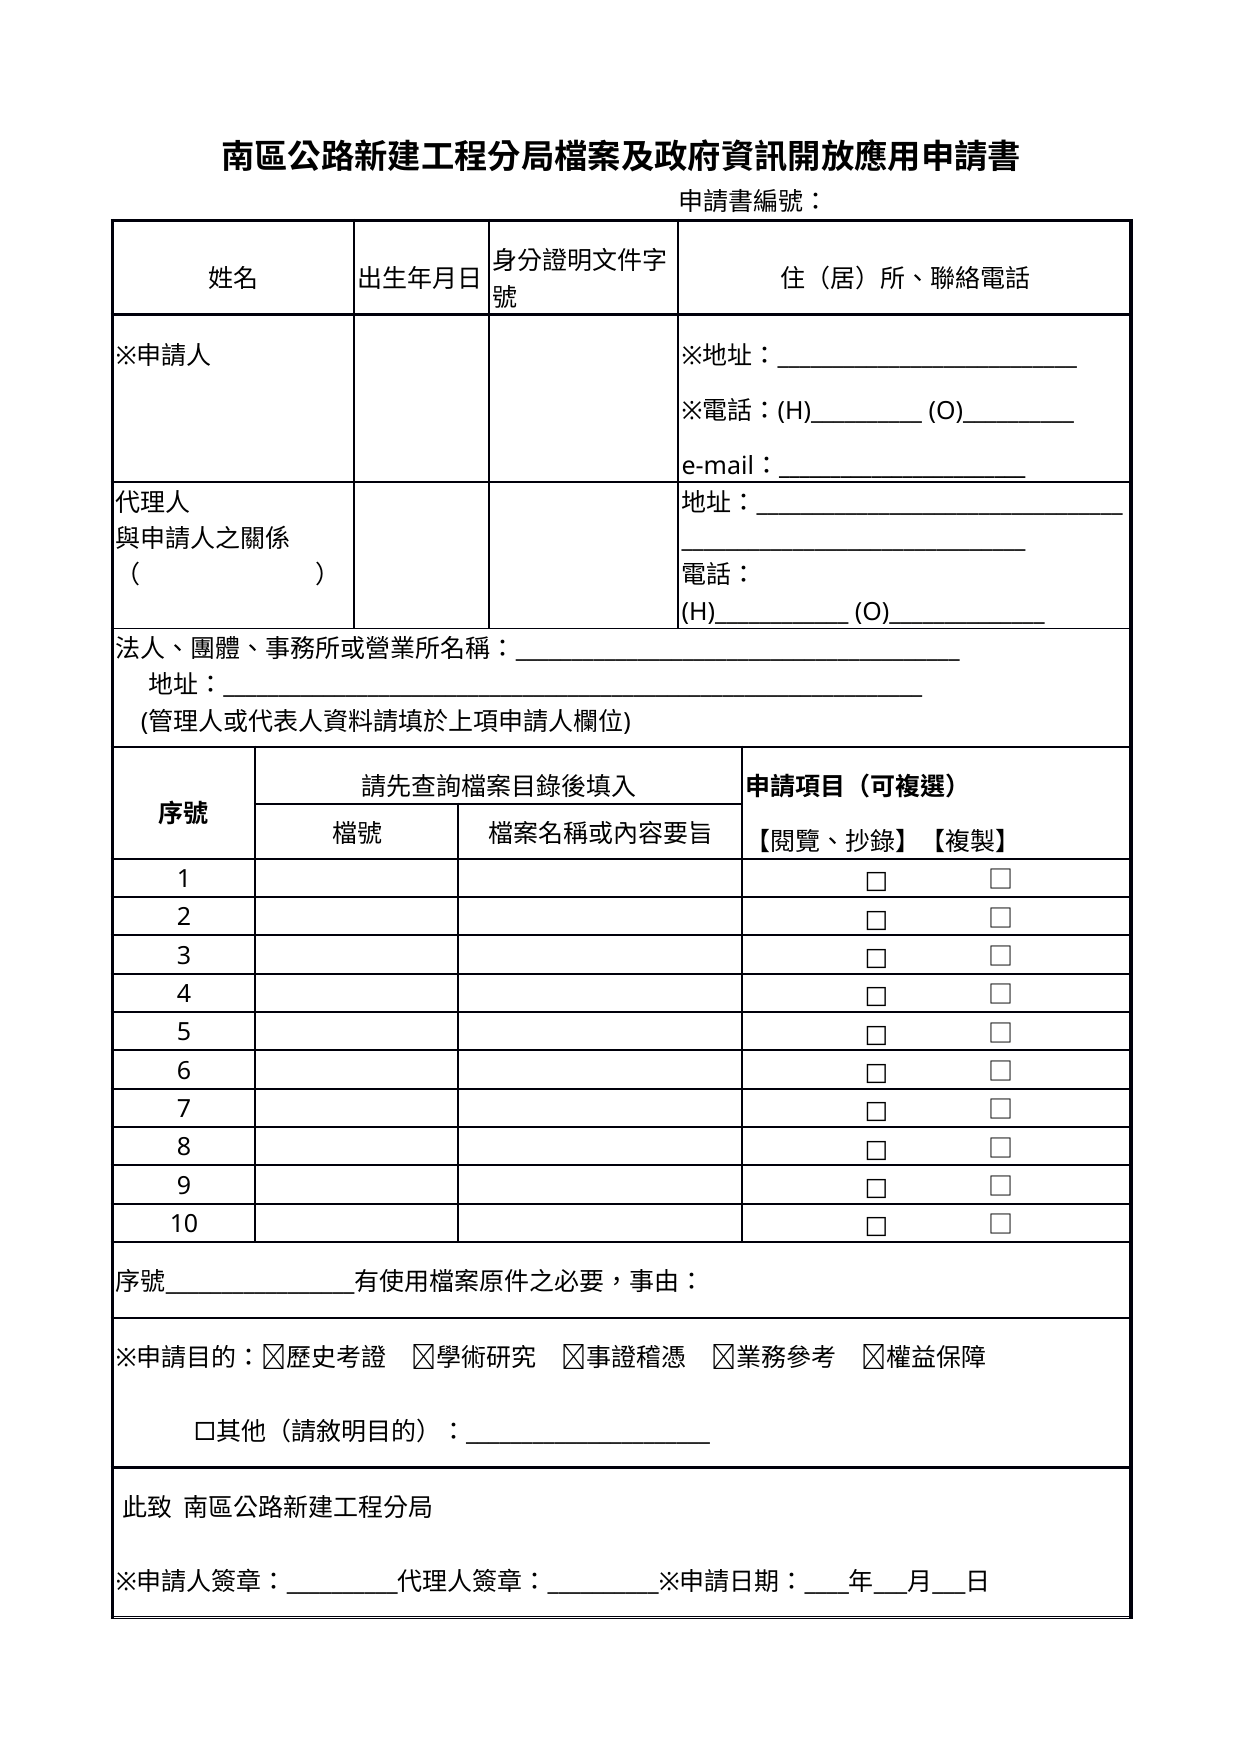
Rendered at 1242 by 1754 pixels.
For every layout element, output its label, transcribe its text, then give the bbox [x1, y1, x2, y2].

table_cell □ □ [743, 1166, 1129, 1203]
text 南區公路新建工程分局檔案及政府資訊開放應用申請書 [106, 127, 1136, 179]
table_cell [256, 1013, 457, 1049]
table_cell □ □ [743, 975, 1129, 1011]
table_cell [256, 860, 457, 896]
table_cell [256, 1205, 457, 1241]
table_cell [459, 1090, 741, 1126]
table_header 住（居）所、聯絡電話 [679, 222, 1129, 313]
table_cell 請先查詢檔案目錄後填入 [256, 748, 741, 803]
table_cell [256, 1051, 457, 1088]
table_cell □ □ [743, 1013, 1129, 1049]
table_cell ※地址：___________________________ ※電話：(H)__________ (O)__________ e-mail：________________________ [679, 316, 1129, 481]
table_cell 1 [114, 860, 254, 896]
table_cell [459, 936, 741, 973]
table_cell [355, 316, 488, 481]
table_cell [256, 898, 457, 934]
table_cell [459, 975, 741, 1011]
table_cell 10 [114, 1205, 254, 1241]
table_cell 4 [114, 975, 254, 1011]
table_cell [459, 860, 741, 896]
table_header 身分證明文件字號 [490, 222, 677, 313]
text 申請書編號： [106, 179, 1136, 219]
table_cell [256, 975, 457, 1011]
table_cell [459, 1205, 741, 1241]
table_cell [459, 1128, 741, 1164]
table_cell 此致 南區公路新建工程分局 ※申請人簽章：__________代理人簽章：__________※申請日期：____年___月___日 [114, 1469, 1129, 1616]
table_cell 9 [114, 1166, 254, 1203]
table_cell [459, 1013, 741, 1049]
table_cell [459, 1166, 741, 1203]
table_cell □ □ [743, 1205, 1129, 1241]
table_cell □ □ [743, 1128, 1129, 1164]
table_cell 3 [114, 936, 254, 973]
table_cell 法人、團體、事務所或營業所名稱：________________________________________ 地址：_______________________________________________________________ (管理人或代表人資料請填於上項申請人欄位) [114, 629, 1129, 746]
table_cell □ □ [743, 860, 1129, 896]
table_cell 序號 [114, 748, 254, 858]
table_cell [355, 483, 488, 627]
table_cell [256, 1090, 457, 1126]
table_cell [256, 936, 457, 973]
table_cell [490, 316, 677, 481]
table_cell □ □ [743, 1051, 1129, 1088]
table_cell 8 [114, 1128, 254, 1164]
table_cell [256, 1166, 457, 1203]
table_cell 檔案名稱或內容要旨 [459, 805, 741, 858]
table_cell 序號_________________有使用檔案原件之必要，事由： [114, 1243, 1129, 1317]
table_header 姓名 [114, 222, 353, 313]
table_cell ※申請目的：歷史考證 學術研究 事證稽憑 業務參考 權益保障 其他（請敘明目的）：______________________ [114, 1319, 1129, 1466]
table_cell 申請項目（可複選） 【閱覽、抄錄】【複製】 [743, 748, 1129, 858]
table_header 出生年月日 [355, 222, 488, 313]
table_cell 7 [114, 1090, 254, 1126]
table_cell □ □ [743, 1090, 1129, 1126]
table_cell [459, 1051, 741, 1088]
table_cell □ □ [743, 936, 1129, 973]
table_cell □ □ [743, 898, 1129, 934]
table_cell 6 [114, 1051, 254, 1088]
table_cell 2 [114, 898, 254, 934]
table_cell 代理人 與申請人之關係 （ ） [114, 483, 353, 627]
table_cell ※申請人 [114, 316, 353, 481]
table_cell [490, 483, 677, 627]
table_cell [459, 898, 741, 934]
table_cell 檔號 [256, 805, 457, 858]
table_cell 地址：________________________________________________________________ 電話： (H)____________ (O)______________ [679, 483, 1129, 627]
table_cell [256, 1128, 457, 1164]
table_cell 5 [114, 1013, 254, 1049]
